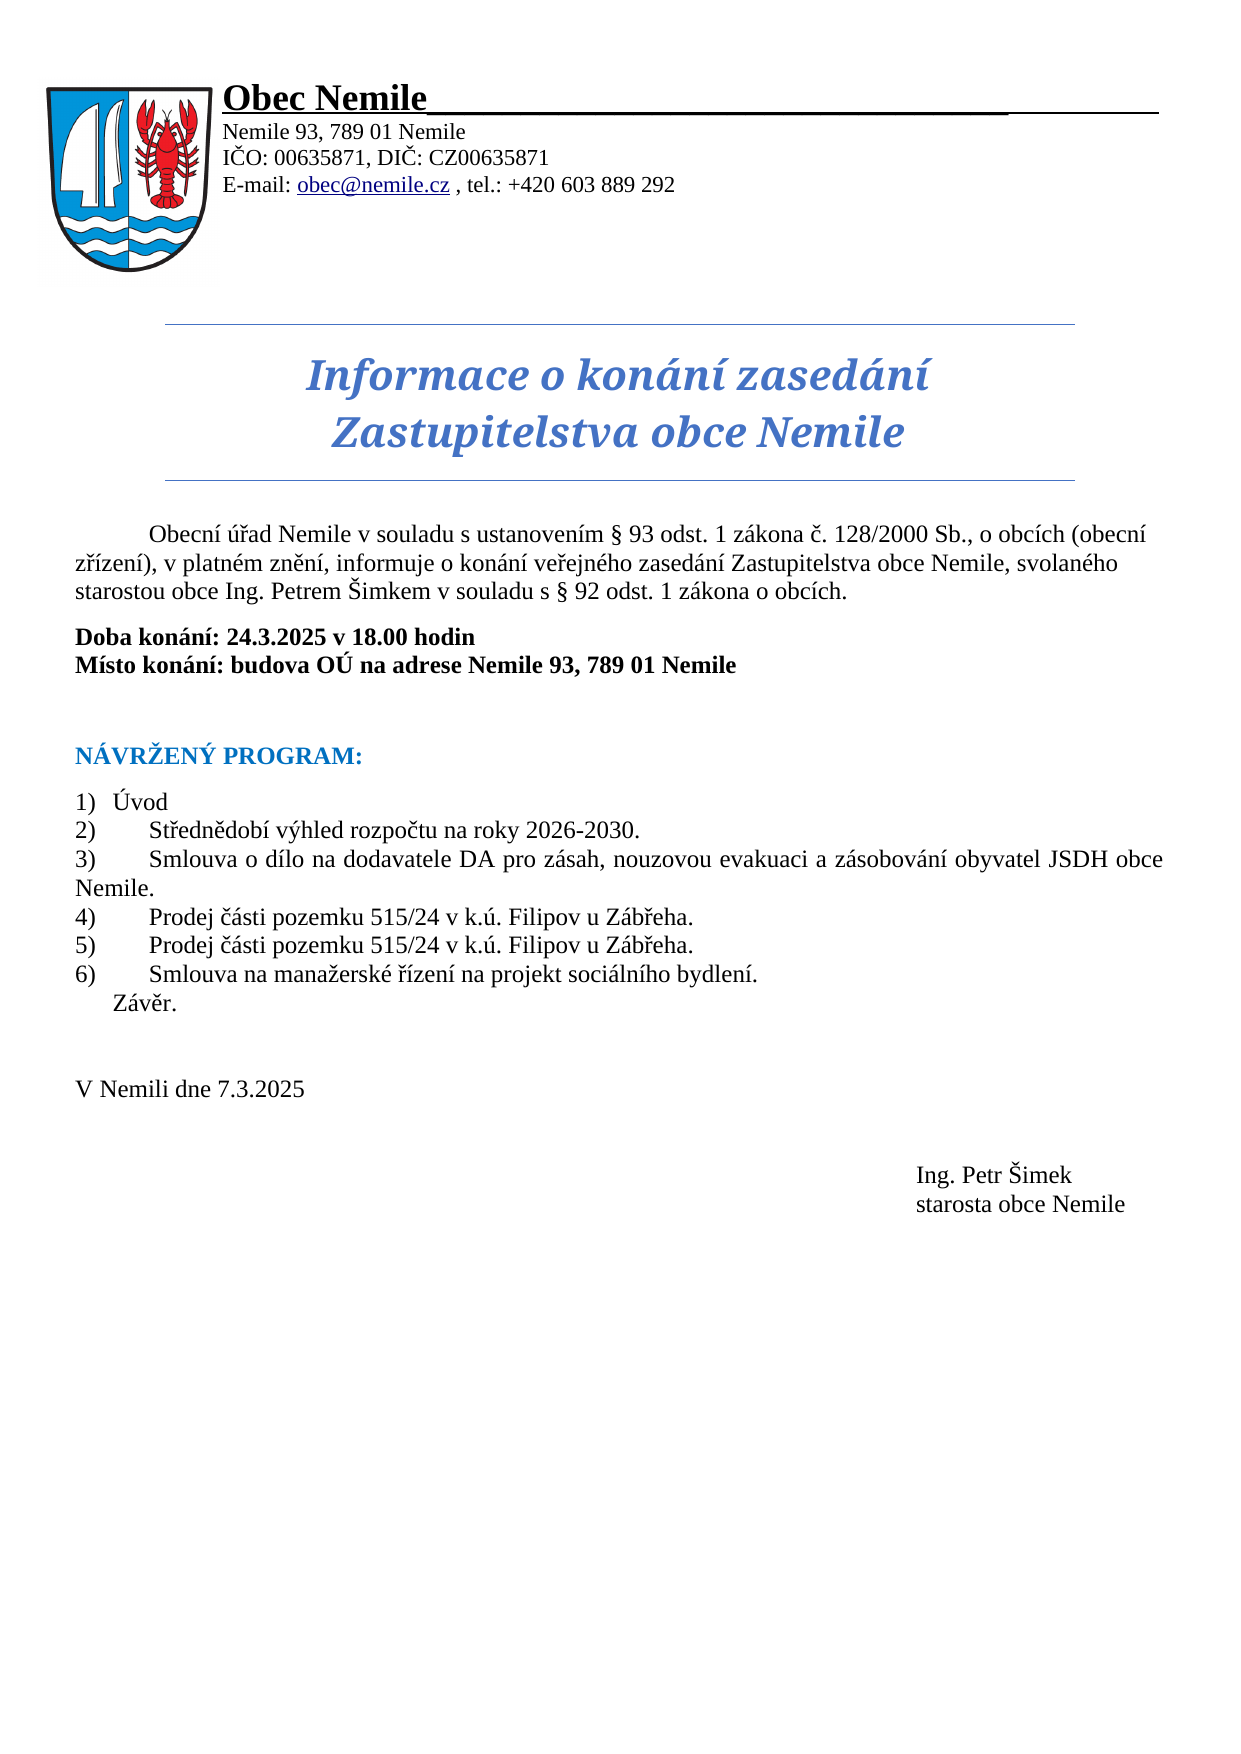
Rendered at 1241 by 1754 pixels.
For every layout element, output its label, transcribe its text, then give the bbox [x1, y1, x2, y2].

text IČO: 00635871, DIČ: CZ00635871 [220, 144, 1165, 171]
list Smlouva na manažerské řízení na projekt sociálního bydlení. [75, 959, 1165, 988]
text starosta obce Nemile [916, 1189, 1165, 1218]
text Závěr. [112, 988, 1165, 1017]
list Úvod [75, 787, 1165, 816]
list Smlouva o dílo na dodavatele DA pro zásah, nouzovou evakuaci a zásobování obyvatel JSDH obce Nemile. [75, 844, 1165, 902]
text Místo konání: budova OÚ na adrese Nemile 93, 789 01 Nemile [75, 651, 1165, 679]
text Obec Nemile_______________________________ [222, 75, 1165, 118]
text Doba konání: 24.3.2025 v 18.00 hodin [75, 622, 1165, 651]
text Ing. Petr Šimek [872, 1161, 1165, 1189]
list Prodej části pozemku 515/24 v k.ú. Filipov u Zábřeha. [75, 931, 1165, 959]
text Nemile 93, 789 01 Nemile [222, 118, 1165, 144]
text Obecní úřad Nemile v souladu s ustanovením § 93 odst. 1 zákona č. 128/2000 Sb., o obcích (obecní zřízení), v platném znění, informuje o konání veřejného zasedání Zastupitelstva obce Nemile, svolaného starostou obce Ing. Petrem Šimkem v souladu s § 92 odst. 1 zákona o obcích. [75, 519, 1165, 605]
text E-mail: obec@nemile.cz , tel.: +420 603 889 292 [220, 171, 1165, 197]
text Informace o konání zasedání Zastupitelstva obce Nemile [165, 325, 1075, 480]
list Prodej části pozemku 515/24 v k.ú. Filipov u Zábřeha. [75, 902, 1165, 931]
list Střednědobí výhled rozpočtu na roky 2026-2030. [75, 816, 1165, 844]
text NÁVRŽENÝ PROGRAM: [75, 741, 1165, 770]
text V Nemili dne 7.3.2025 [75, 1074, 1165, 1132]
